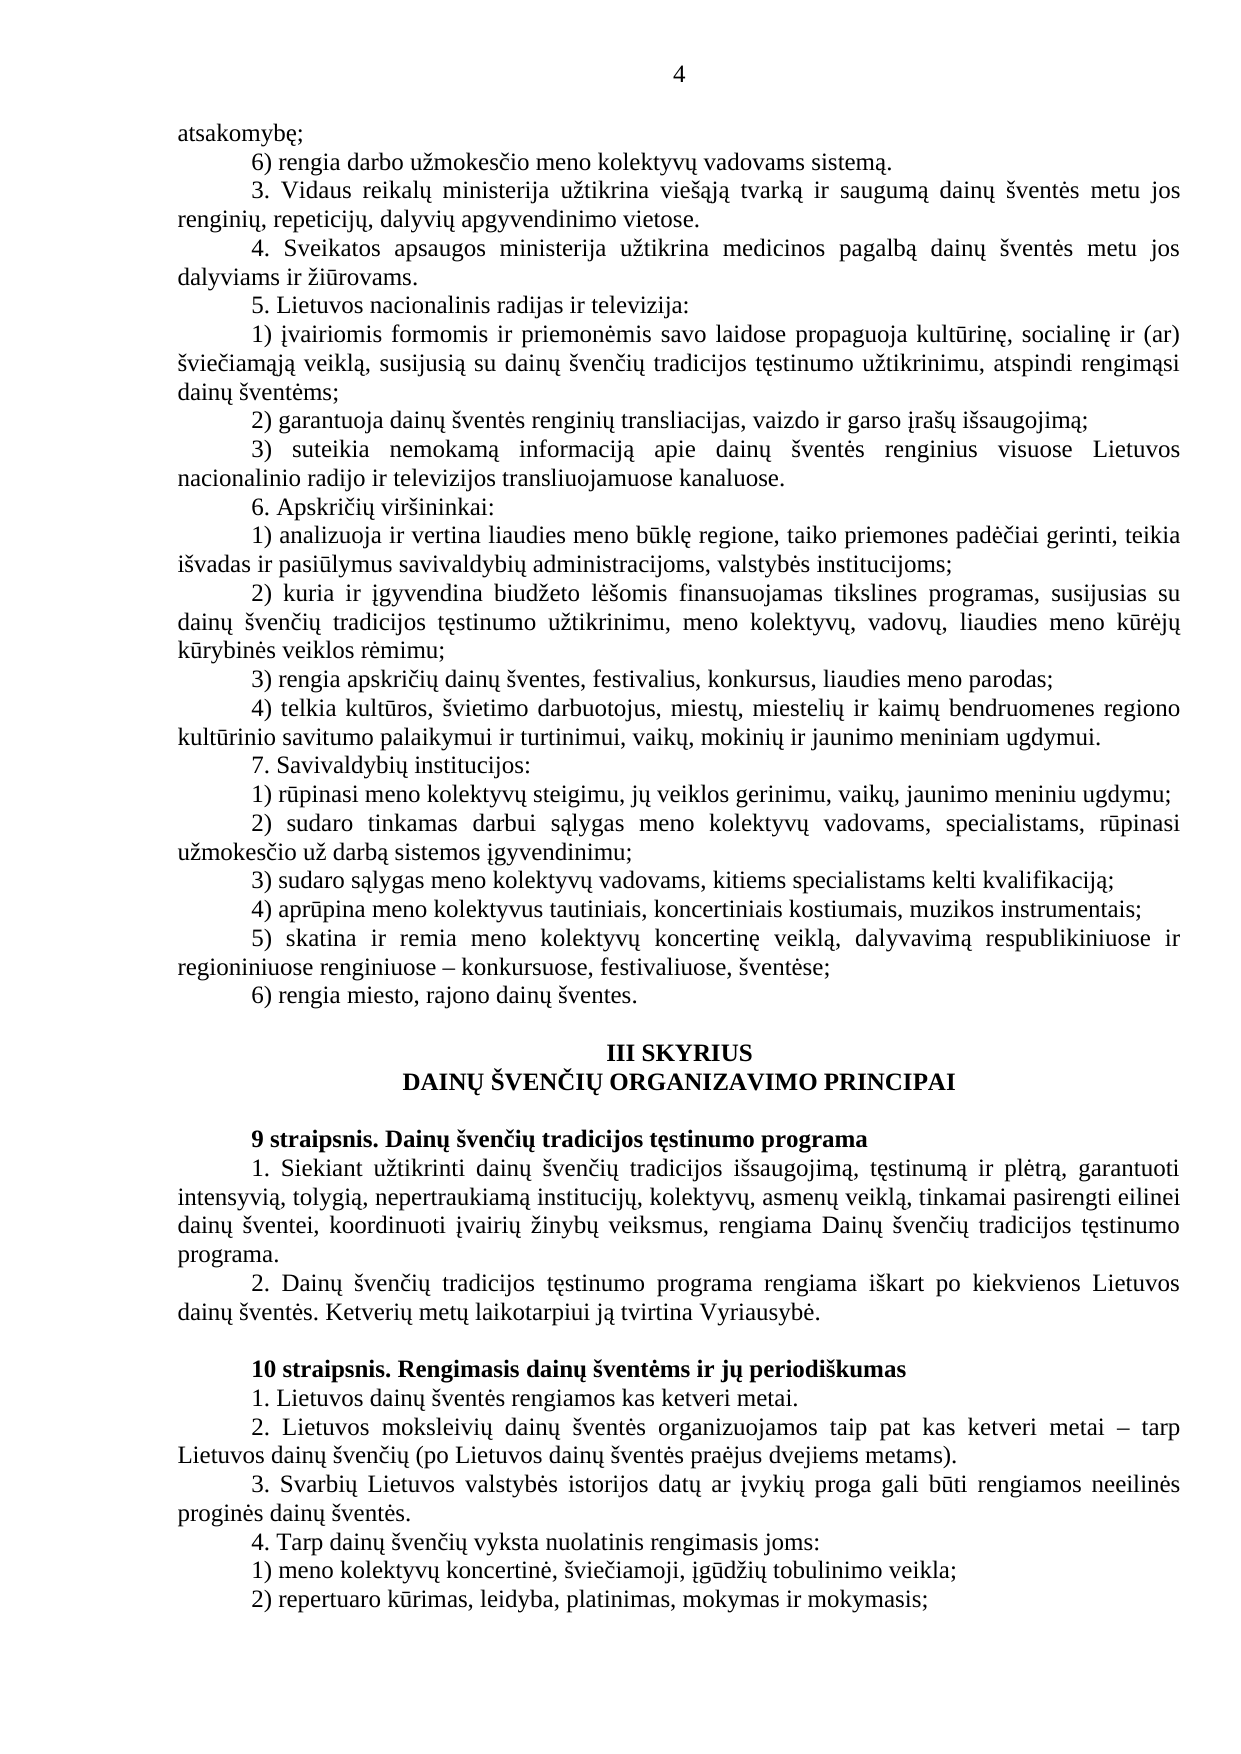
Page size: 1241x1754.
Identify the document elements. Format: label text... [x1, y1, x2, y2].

text 4) aprūpina meno kolektyvus tautiniais, koncertiniais kostiumais, muzikos instrumentais; [177, 894, 1181, 923]
text atsakomybę; [177, 118, 1181, 147]
text 2) repertuaro kūrimas, leidyba, platinimas, mokymas ir mokymasis; [177, 1584, 1181, 1613]
text 4) telkia kultūros, švietimo darbuotojus, miestų, miestelių ir kaimų bendruomenes regiono kultūrinio savitumo palaikymui ir turtinimui, vaikų, mokinių ir jaunimo meniniam ugdymui. [177, 693, 1181, 751]
text 1. Siekiant užtikrinti dainų švenčių tradicijos išsaugojimą, tęstinumą ir plėtrą, garantuoti intensyvią, tolygią, nepertraukiamą institucijų, kolektyvų, asmenų veiklą, tinkamai pasirengti eilinei dainų šventei, koordinuoti įvairių žinybų veiksmus, rengiama Dainų švenčių tradicijos tęstinumo programa. [177, 1153, 1181, 1268]
text 6. Apskričių viršininkai: [177, 492, 1181, 521]
text 1. Lietuvos dainų šventės rengiamos kas ketveri metai. [177, 1383, 1181, 1412]
text 2. Lietuvos moksleivių dainų šventės organizuojamos taip pat kas ketveri metai – tarp Lietuvos dainų švenčių (po Lietuvos dainų šventės praėjus dvejiems metams). [177, 1412, 1181, 1469]
text 9 straipsnis. Dainų švenčių tradicijos tęstinumo programa [177, 1124, 1181, 1153]
text 6) rengia darbo užmokesčio meno kolektyvų vadovams sistemą. [177, 147, 1181, 176]
text 7. Savivaldybių institucijos: [177, 751, 1181, 779]
text III SKYRIUS [177, 1038, 1181, 1067]
text 3) sudaro sąlygas meno kolektyvų vadovams, kitiems specialistams kelti kvalifikaciją; [177, 866, 1181, 894]
text 5. Lietuvos nacionalinis radijas ir televizija: [177, 291, 1181, 319]
text 6) rengia miesto, rajono dainų šventes. [177, 981, 1181, 1009]
text 1) meno kolektyvų koncertinė, šviečiamoji, įgūdžių tobulinimo veikla; [177, 1556, 1181, 1584]
text 4. Sveikatos apsaugos ministerija užtikrina medicinos pagalbą dainų šventės metu jos dalyviams ir žiūrovams. [177, 233, 1181, 291]
text 1) analizuoja ir vertina liaudies meno būklę regione, taiko priemones padėčiai gerinti, teikia išvadas ir pasiūlymus savivaldybių administracijoms, valstybės institucijoms; [177, 521, 1181, 578]
text 3. Svarbių Lietuvos valstybės istorijos datų ar įvykių proga gali būti rengiamos neeilinės proginės dainų šventės. [177, 1469, 1181, 1527]
text DAINŲ ŠVENČIŲ ORGANIZAVIMO PRINCIPAI [177, 1067, 1181, 1096]
text 5) skatina ir remia meno kolektyvų koncertinę veiklą, dalyvavimą respublikiniuose ir regioniniuose renginiuose – konkursuose, festivaliuose, šventėse; [177, 923, 1181, 981]
text 1) įvairiomis formomis ir priemonėmis savo laidose propaguoja kultūrinę, socialinę ir (ar) šviečiamąją veiklą, susijusią su dainų švenčių tradicijos tęstinumo užtikrinimu, atspindi rengimąsi dainų šventėms; [177, 319, 1181, 406]
text 2) kuria ir įgyvendina biudžeto lėšomis finansuojamas tikslines programas, susijusias su dainų švenčių tradicijos tęstinumo užtikrinimu, meno kolektyvų, vadovų, liaudies meno kūrėjų kūrybinės veiklos rėmimu; [177, 578, 1181, 664]
text 1) rūpinasi meno kolektyvų steigimu, jų veiklos gerinimu, vaikų, jaunimo meniniu ugdymu; [177, 779, 1181, 808]
text 4. Tarp dainų švenčių vyksta nuolatinis rengimasis joms: [177, 1527, 1181, 1556]
text 3) suteikia nemokamą informaciją apie dainų šventės renginius visuose Lietuvos nacionalinio radijo ir televizijos transliuojamuose kanaluose. [177, 434, 1181, 492]
text 2. Dainų švenčių tradicijos tęstinumo programa rengiama iškart po kiekvienos Lietuvos dainų šventės. Ketverių metų laikotarpiui ją tvirtina Vyriausybė. [177, 1268, 1181, 1326]
text 2) sudaro tinkamas darbui sąlygas meno kolektyvų vadovams, specialistams, rūpinasi užmokesčio už darbą sistemos įgyvendinimu; [177, 808, 1181, 866]
text 10 straipsnis. Rengimasis dainų šventėms ir jų periodiškumas [177, 1354, 1181, 1383]
text 2) garantuoja dainų šventės renginių transliacijas, vaizdo ir garso įrašų išsaugojimą; [177, 406, 1181, 434]
text 3) rengia apskričių dainų šventes, festivalius, konkursus, liaudies meno parodas; [177, 664, 1181, 693]
text 3. Vidaus reikalų ministerija užtikrina viešąją tvarką ir saugumą dainų šventės metu jos renginių, repeticijų, dalyvių apgyvendinimo vietose. [177, 176, 1181, 233]
